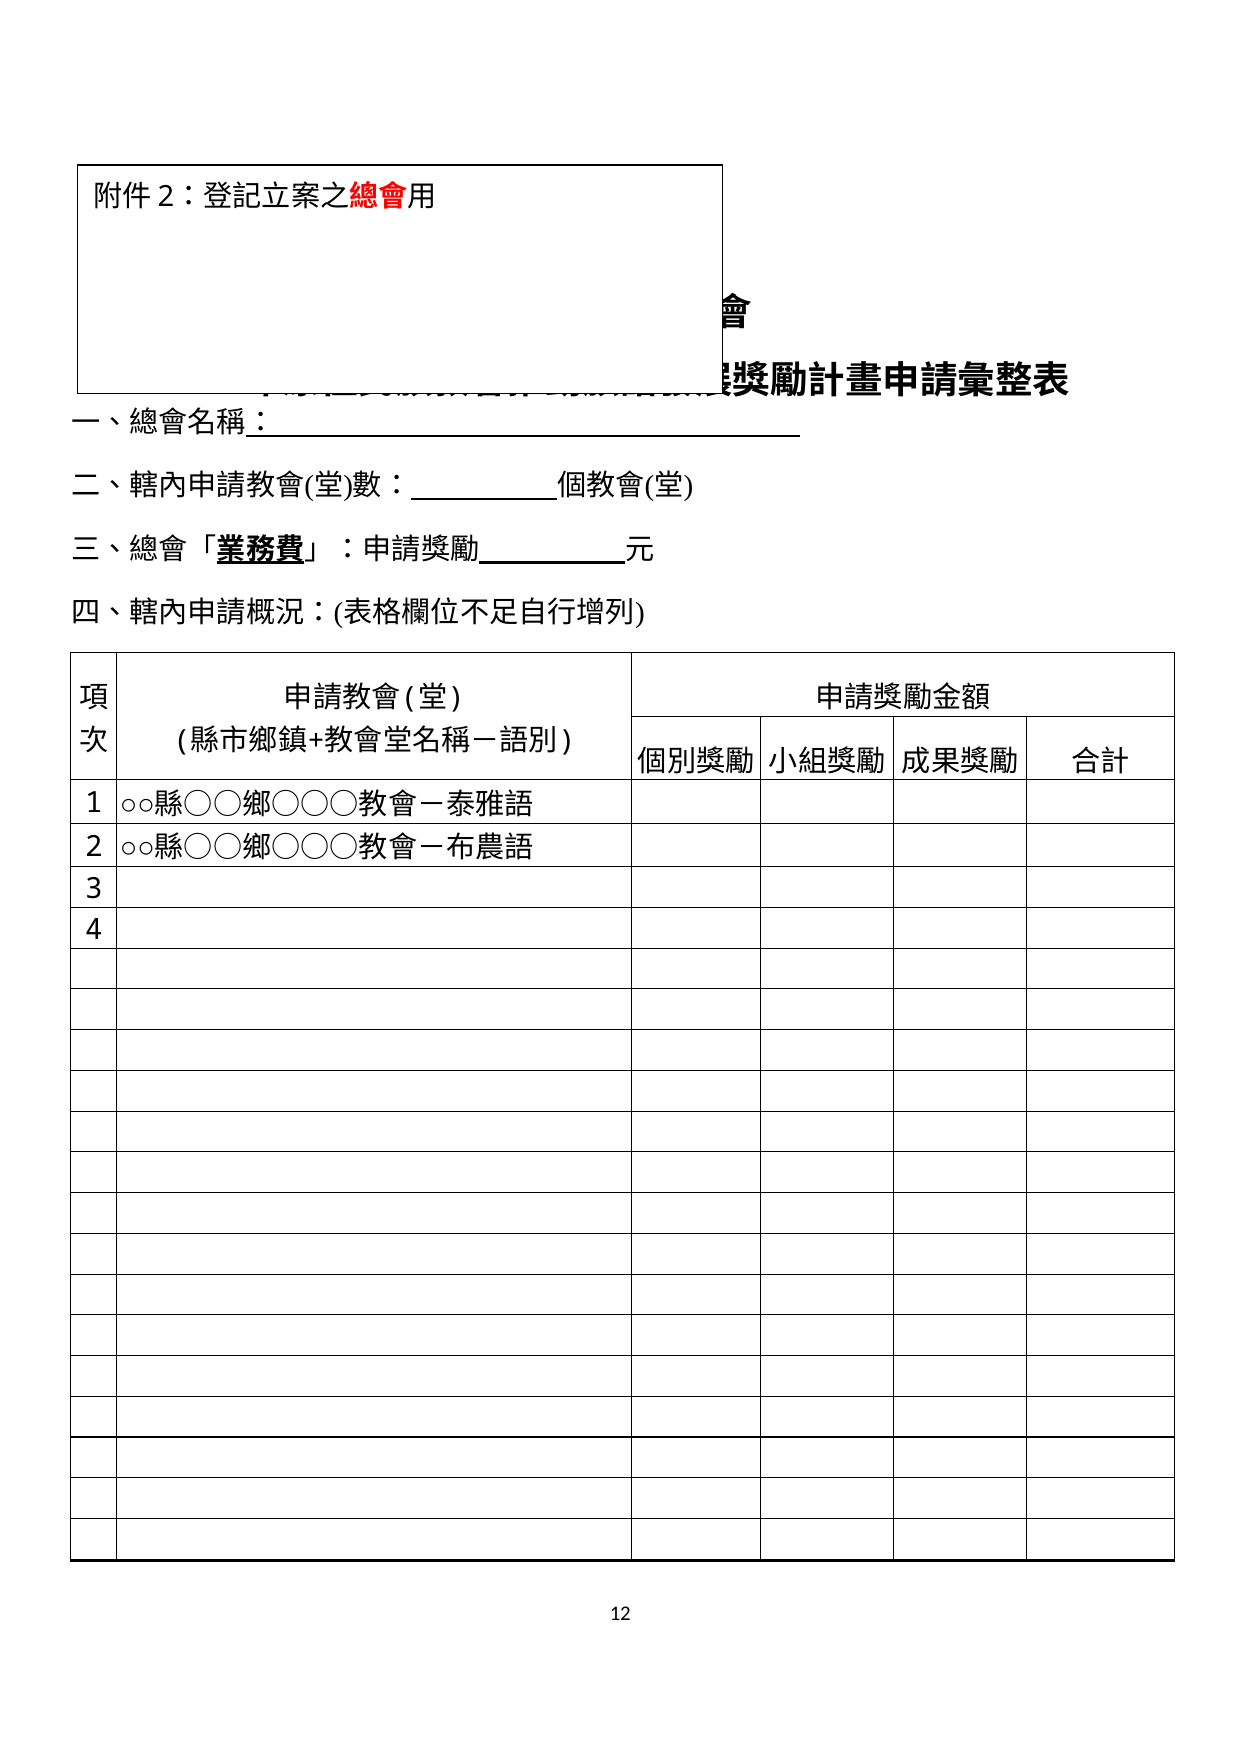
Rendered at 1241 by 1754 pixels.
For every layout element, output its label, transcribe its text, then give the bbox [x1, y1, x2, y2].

table_cell [71, 1030, 116, 1070]
table_cell [117, 1397, 631, 1436]
table_cell [894, 1030, 1026, 1070]
table_cell [117, 1071, 631, 1111]
table_cell [761, 1193, 893, 1233]
table_cell [632, 908, 760, 948]
table_cell [894, 867, 1026, 907]
table_cell [1027, 908, 1174, 948]
table_cell 3 [71, 867, 116, 907]
table_cell [71, 1315, 116, 1355]
table_cell 2 [71, 824, 116, 866]
text 原住民族委員會 [71, 282, 77, 336]
table_cell [632, 1356, 760, 1396]
table_cell [71, 1356, 116, 1396]
table_cell [632, 1112, 760, 1151]
table_cell [632, 1234, 760, 1273]
table_header 申請教會(堂) (縣市鄉鎮+教會堂名稱－語別) [117, 653, 631, 779]
table_cell [894, 908, 1026, 948]
table_cell ○○縣○○鄉○○○教會－布農語 [117, 824, 631, 866]
table_cell [117, 1152, 631, 1192]
table_cell [761, 824, 893, 866]
table_cell [632, 867, 760, 907]
table_cell 成果獎勵 [894, 717, 1026, 779]
table_cell [632, 1478, 760, 1518]
table_header 項 次 [71, 653, 116, 779]
table_cell [761, 867, 893, 907]
text 三、總會「業務費」：申請獎勵 元 [71, 525, 1169, 568]
table_cell [632, 1519, 760, 1558]
table_cell [894, 989, 1026, 1029]
table_cell [894, 1152, 1026, 1192]
table_cell [71, 1519, 116, 1558]
table_cell [632, 1152, 760, 1192]
table_cell 合計 [1027, 717, 1174, 779]
table_cell [894, 1519, 1026, 1558]
table_cell [894, 1438, 1026, 1477]
table_cell [761, 1315, 893, 1355]
table_cell [761, 908, 893, 948]
table_cell [632, 1071, 760, 1111]
table_cell [1027, 867, 1174, 907]
table_cell [1027, 780, 1174, 823]
table_cell ○○縣○○鄉○○○教會－泰雅語 [117, 780, 631, 823]
table_cell [894, 1234, 1026, 1273]
table_cell [117, 908, 631, 948]
text 附件2：登記立案之總會用 [93, 173, 707, 215]
table_cell [1027, 1152, 1174, 1192]
table_cell 1 [71, 780, 116, 823]
table_cell [632, 949, 760, 988]
table_cell 4 [71, 908, 116, 948]
table_cell [894, 1112, 1026, 1151]
table_cell [117, 1030, 631, 1070]
table_cell [71, 1112, 116, 1151]
table_cell [71, 1234, 116, 1273]
table_cell [117, 1193, 631, 1233]
text 二、轄內申請教會(堂)數： 個教會(堂) [71, 462, 1169, 504]
table_cell [632, 1030, 760, 1070]
table_cell [1027, 1112, 1174, 1151]
table_cell [1027, 949, 1174, 988]
table_cell [894, 824, 1026, 866]
table_cell [1027, 824, 1174, 866]
table_header 申請獎勵金額 [632, 653, 1174, 716]
table_cell [761, 1356, 893, 1396]
table_cell [71, 1397, 116, 1436]
table_cell [71, 1478, 116, 1518]
table_cell [117, 1438, 631, 1477]
table_cell [761, 1397, 893, 1436]
table_cell [761, 1478, 893, 1518]
table_cell [761, 1112, 893, 1151]
table_cell [632, 1315, 760, 1355]
table_cell [632, 780, 760, 823]
table_cell [117, 1315, 631, 1355]
text 112年原住民族教會推動族語發展獎勵計畫申請彙整表 [71, 336, 1169, 398]
table_cell [1027, 1397, 1174, 1436]
table_cell [761, 1234, 893, 1273]
table_cell [894, 1071, 1026, 1111]
table_cell [71, 1193, 116, 1233]
table_cell [632, 1193, 760, 1233]
table_cell [761, 989, 893, 1029]
table_cell [117, 867, 631, 907]
table_cell [71, 1152, 116, 1192]
table_cell [1027, 989, 1174, 1029]
table_cell 小組獎勵 [761, 717, 893, 779]
table_cell [117, 1275, 631, 1314]
table_cell [1027, 1356, 1174, 1396]
table_cell [632, 989, 760, 1029]
text 四、轄內申請概況：(表格欄位不足自行增列) [71, 589, 1169, 631]
table_cell [632, 1438, 760, 1477]
table_cell [117, 1234, 631, 1273]
table_cell [632, 824, 760, 866]
table_cell [894, 1478, 1026, 1518]
table_cell [761, 1071, 893, 1111]
table_cell [894, 1356, 1026, 1396]
table_cell [894, 949, 1026, 988]
table_cell [894, 1193, 1026, 1233]
table_cell [117, 1519, 631, 1558]
table_cell [117, 1478, 631, 1518]
table_cell [1027, 1478, 1174, 1518]
table_cell [761, 1438, 893, 1477]
table_cell [1027, 1071, 1174, 1111]
table_cell [761, 1030, 893, 1070]
table_cell [1027, 1193, 1174, 1233]
table_cell [632, 1275, 760, 1314]
table_cell [71, 1275, 116, 1314]
table_cell [761, 780, 893, 823]
table_cell [117, 1112, 631, 1151]
table_cell [894, 780, 1026, 823]
table_cell [894, 1275, 1026, 1314]
table_cell [71, 949, 116, 988]
table_cell [1027, 1234, 1174, 1273]
table_cell [1027, 1519, 1174, 1558]
table_cell [894, 1315, 1026, 1355]
table_cell [1027, 1438, 1174, 1477]
table_cell 個別獎勵 [632, 717, 760, 779]
table_cell [761, 949, 893, 988]
table_cell [761, 1152, 893, 1192]
text 原住民族委員會 [723, 282, 1169, 336]
table_cell [1027, 1030, 1174, 1070]
table_cell [117, 1356, 631, 1396]
table_cell [761, 1519, 893, 1558]
table_cell [71, 989, 116, 1029]
table_cell [894, 1397, 1026, 1436]
table_cell [632, 1397, 760, 1436]
table_cell [1027, 1275, 1174, 1314]
table_cell [117, 989, 631, 1029]
table_cell [71, 1438, 116, 1477]
table_cell [117, 949, 631, 988]
text 一、總會名稱： [71, 398, 1169, 441]
table_cell [71, 1071, 116, 1111]
table_cell [761, 1275, 893, 1314]
table_cell [1027, 1315, 1174, 1355]
